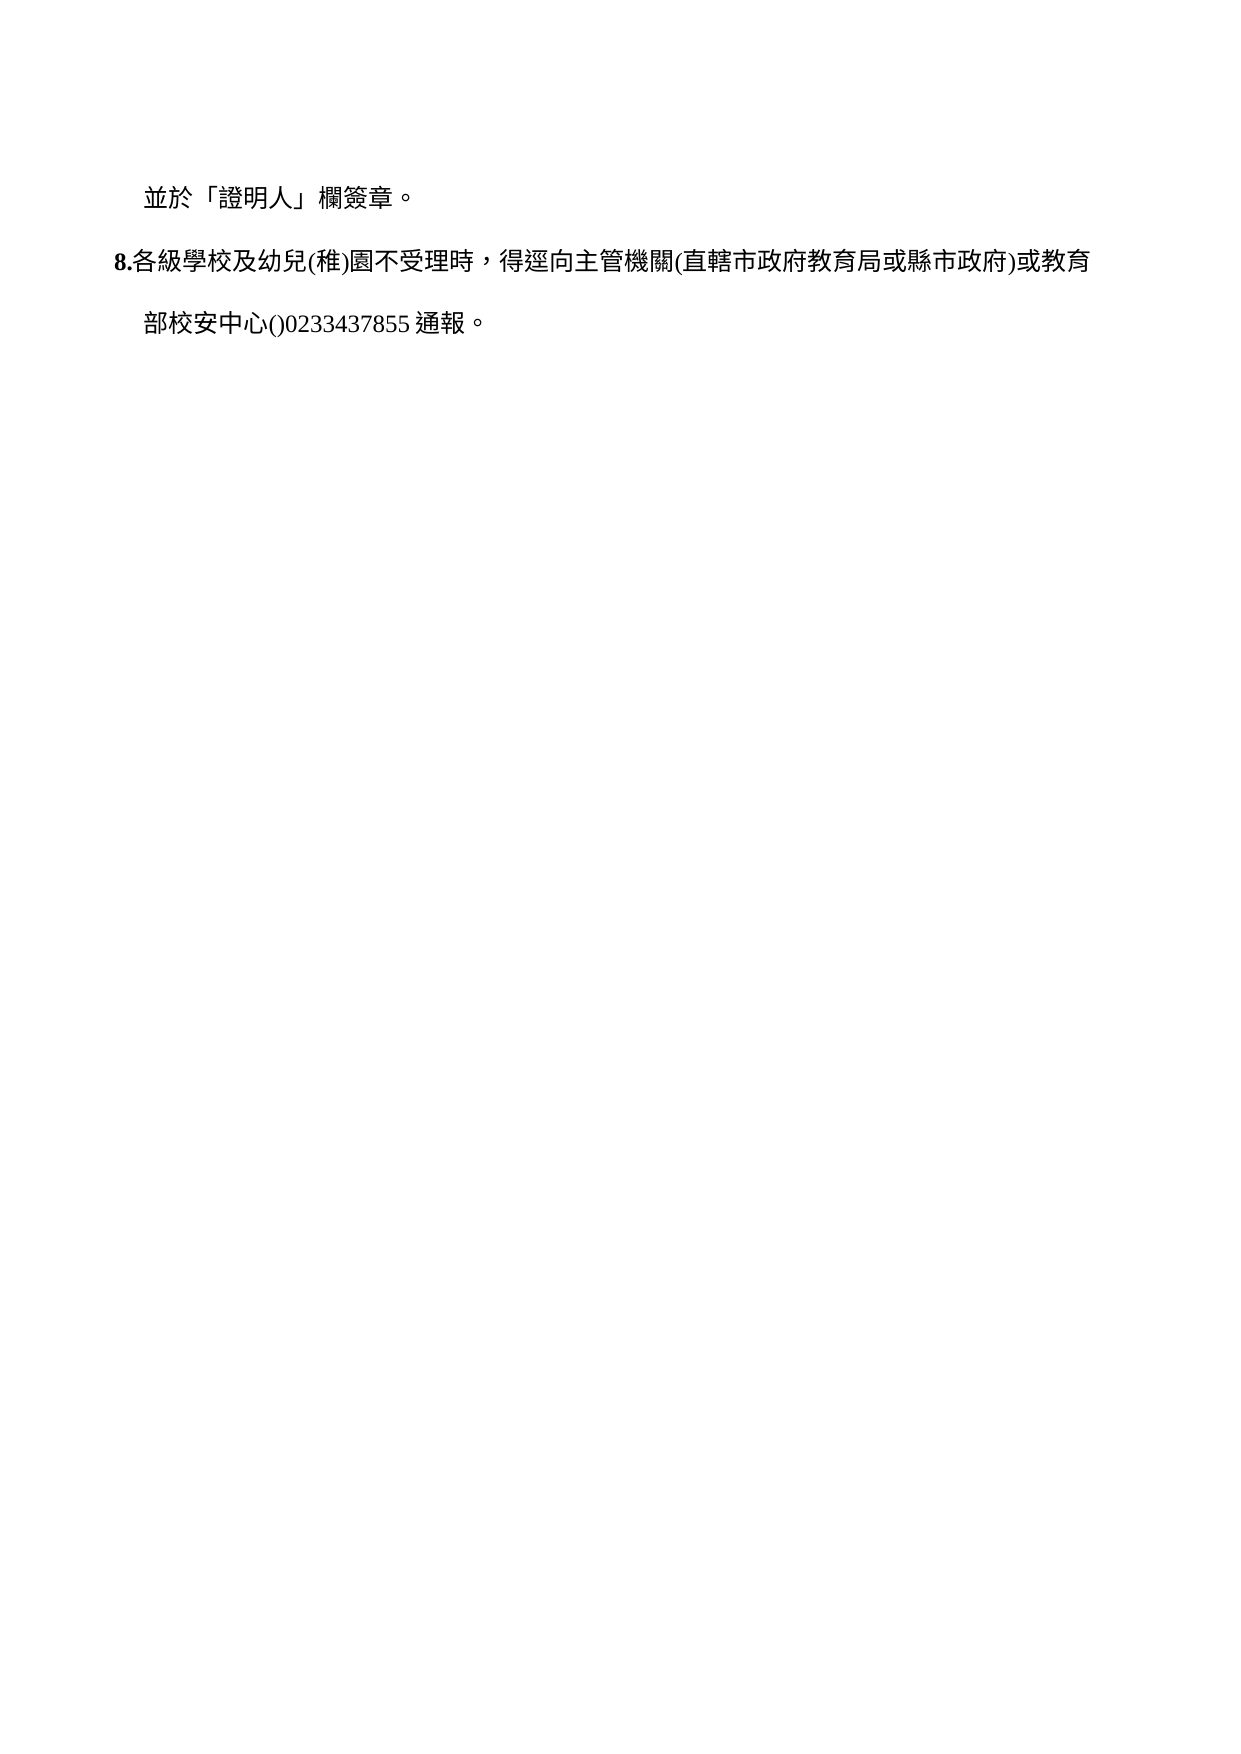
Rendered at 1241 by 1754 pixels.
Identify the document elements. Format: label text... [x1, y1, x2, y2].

text 8.各級學校及幼兒(稚)園不受理時，得逕向主管機關(直轄市政府教育局或縣市政府)或教育部校安中心()0233437855通報。 [114, 218, 1106, 343]
text 並於「證明人」欄簽章。 [114, 155, 1106, 218]
